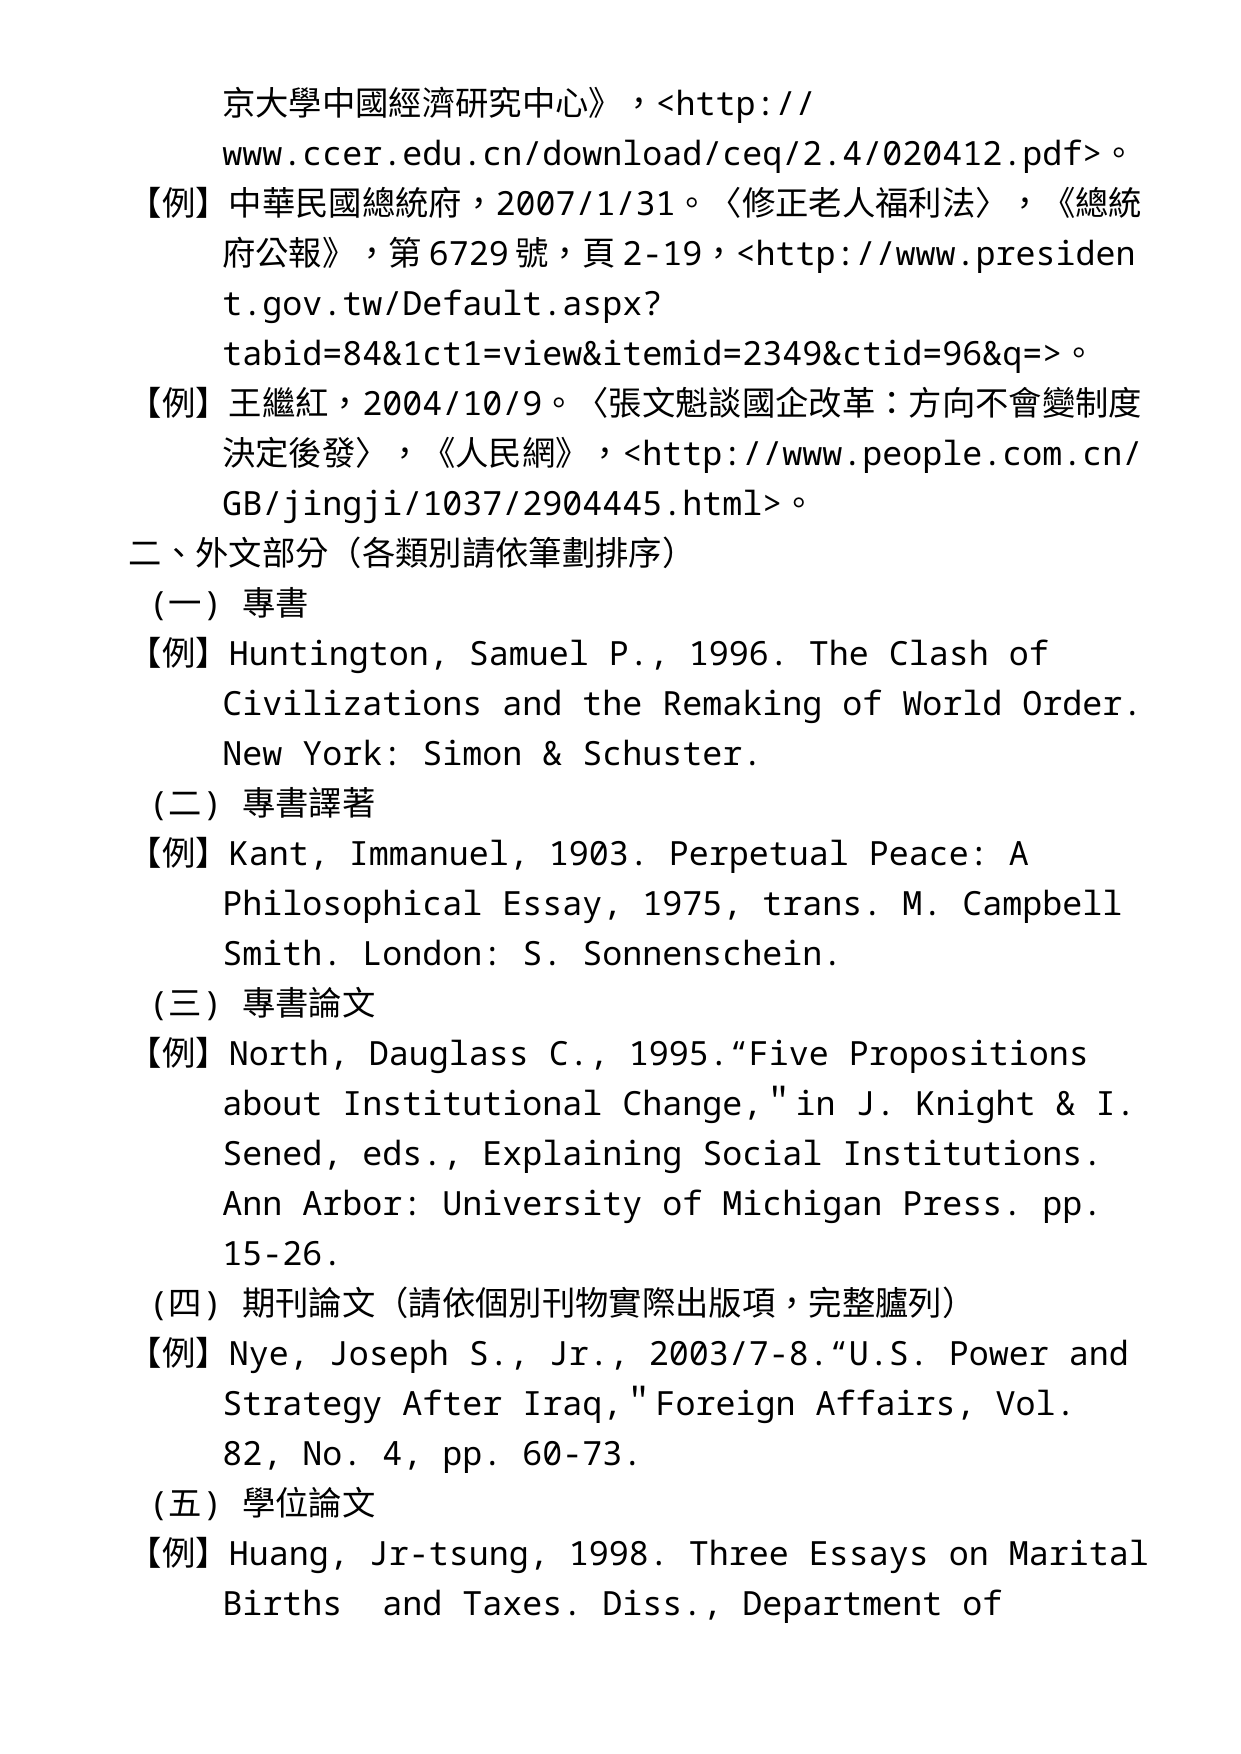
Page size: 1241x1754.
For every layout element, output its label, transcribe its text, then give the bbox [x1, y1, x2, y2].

text 【例】Huntington, Samuel P., 1996. The Clash of Civilizations and the Remaking of World Order. New York: Simon & Schuster. [89, 625, 1152, 775]
text (五) 學位論文 [89, 1475, 1152, 1525]
text 【例】Nye, Joseph S., Jr., 2003/7-8.“U.S. Power and Strategy After Iraq,＂Foreign Affairs, Vol. 82, No. 4, pp. 60-73. [89, 1325, 1152, 1475]
text (四) 期刊論文（請依個別刊物實際出版項，完整臚列） [89, 1275, 1152, 1325]
text 【例】中華民國總統府，2007/1/31。〈修正老人福利法〉，《總統府公報》，第6729號，頁2-19，<http://www.president.gov.tw/Default.aspx?tabid=84&1ct1=view&itemid=2349&ctid=96&q=>。 [89, 175, 1152, 375]
text 京大學中國經濟研究中心》，<http://www.ccer.edu.cn/download/ceq/2.4/020412.pdf>。 [89, 75, 1152, 175]
text 二、外文部分（各類別請依筆劃排序） [89, 525, 1152, 575]
text 【例】Huang, Jr-tsung, 1998. Three Essays on Marital Births and Taxes. Diss., Department of [89, 1525, 1152, 1625]
text 【例】Kant, Immanuel, 1903. Perpetual Peace: A Philosophical Essay, 1975, trans. M. Campbell Smith. London: S. Sonnenschein. [89, 825, 1152, 975]
text 【例】王繼紅，2004/10/9。〈張文魁談國企改革：方向不會變制度決定後發〉，《人民網》，<http://www.people.com.cn/GB/jingji/1037/2904445.html>。 [89, 375, 1152, 525]
text (二) 專書譯著 [89, 775, 1152, 825]
text 【例】North, Dauglass C., 1995.“Five Propositions about Institutional Change,＂in J. Knight & I. Sened, eds., Explaining Social Institutions. Ann Arbor: University of Michigan Press. pp. 15-26. [89, 1025, 1152, 1275]
text (三) 專書論文 [89, 975, 1152, 1025]
text (一) 專書 [89, 575, 1152, 625]
